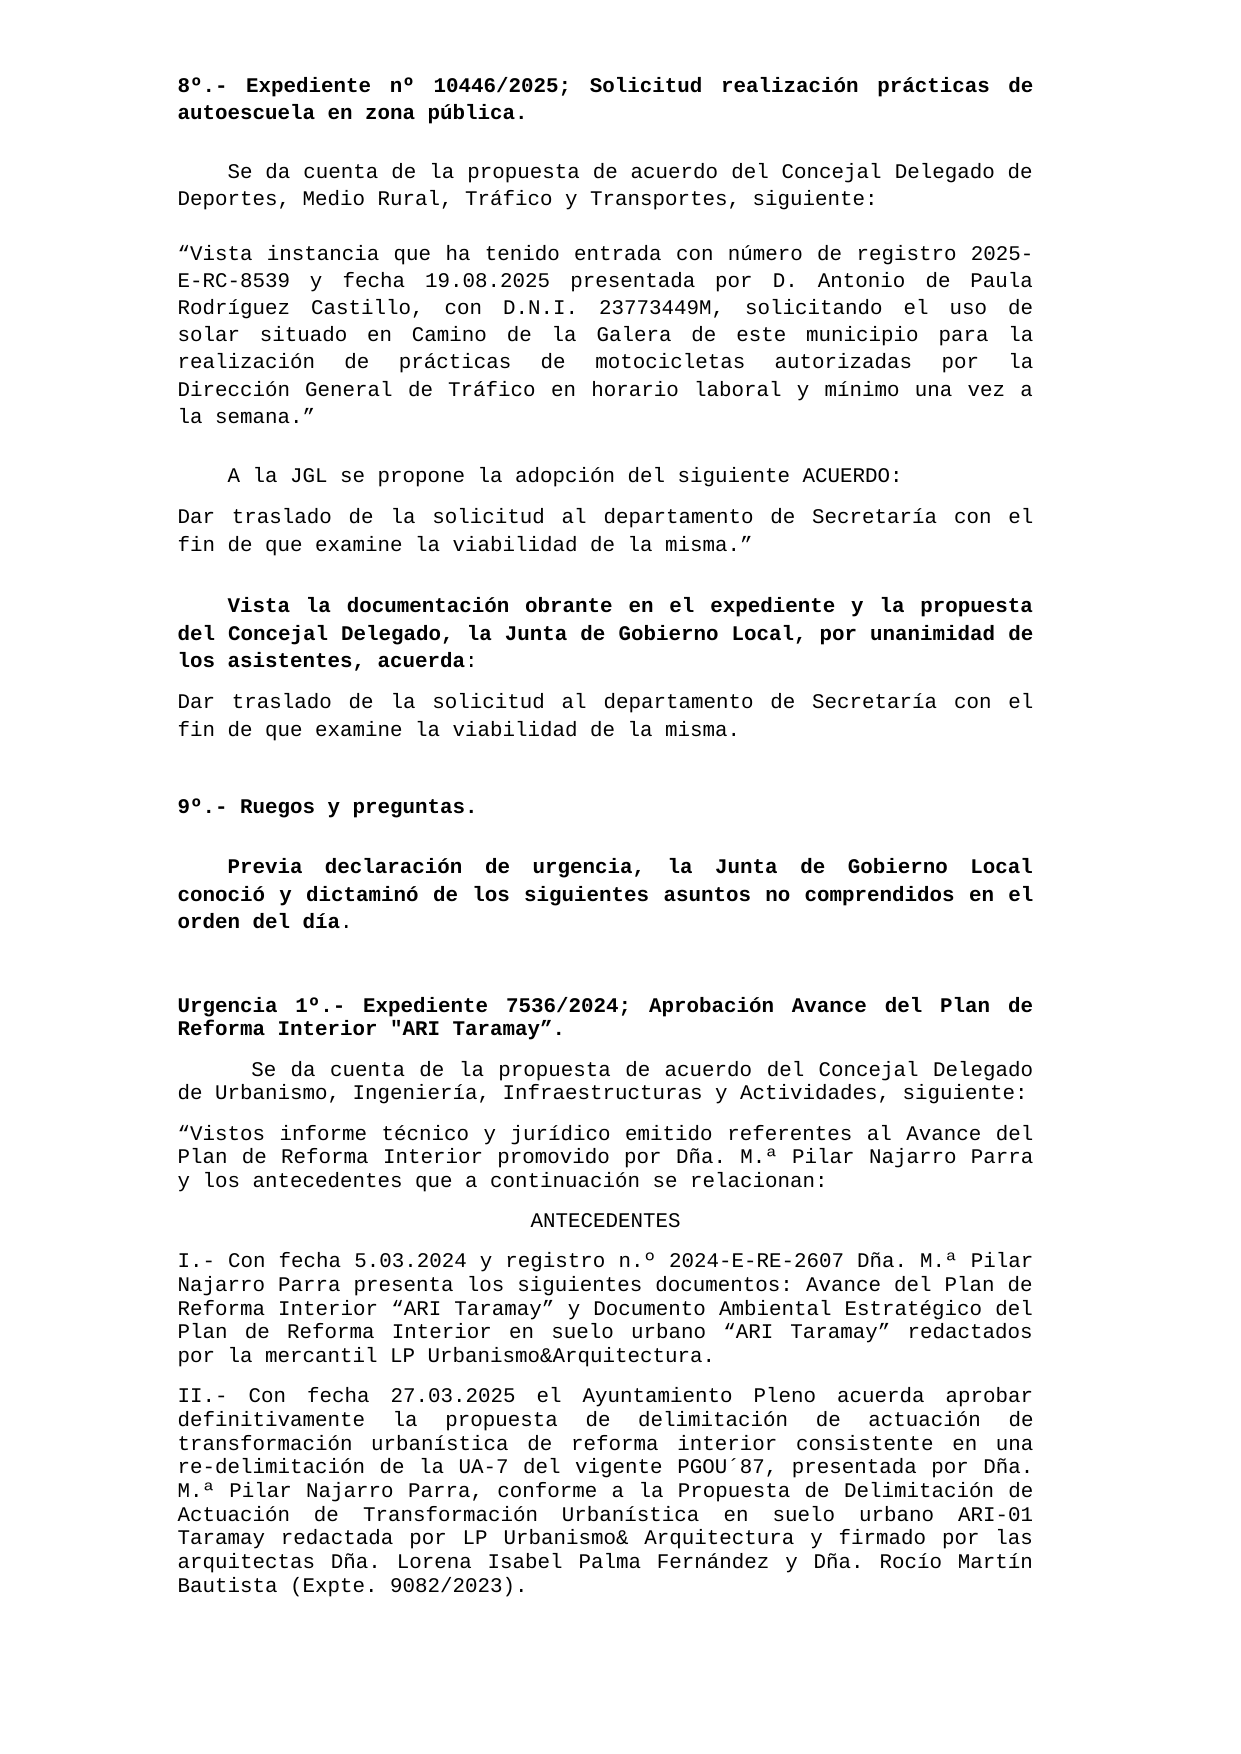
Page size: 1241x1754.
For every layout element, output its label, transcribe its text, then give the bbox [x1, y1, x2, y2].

subtitle 8º.- Expediente nº 10446/2025; Solicitud realización prácticas de autoescuela en zona pública. [177, 75, 1033, 126]
subtitle 9º.- Ruegos y preguntas. [177, 796, 1033, 819]
text II.- Con fecha 27.03.2025 el Ayuntamiento Pleno acuerda aprobar definitivamente la propuesta de delimitación de actuación de transformación urbanística de reforma interior consistente en una re-delimitación de la UA-7 del vigente PGOU´87, presentada por Dña. M.ª Pilar Najarro Parra, conforme a la Propuesta de Delimitación de Actuación de Transformación Urbanística en suelo urbano ARI-01 Taramay redactada por LP Urbanismo& Arquitectura y firmado por las arquitectas Dña. Lorena Isabel Palma Fernández y Dña. Rocío Martín Bautista (Expte. 9082/2023). [177, 1385, 1033, 1598]
text Se da cuenta de la propuesta de acuerdo del Concejal Delegado de Urbanismo, Ingeniería, Infraestructuras y Actividades, siguiente: [177, 1059, 1033, 1106]
text Dar traslado de la solicitud al departamento de Secretaría con el fin de que examine la viabilidad de la misma.” [177, 507, 1033, 557]
text ANTECEDENTES [177, 1210, 1033, 1234]
text Urgencia 1º.- Expediente 7536/2024; Aprobación Avance del Plan de Reforma Interior "ARI Taramay”. [177, 995, 1033, 1042]
text Previa declaración de urgencia, la Junta de Gobierno Local conoció y dictaminó de los siguientes asuntos no comprendidos en el orden del día. [177, 856, 1033, 934]
text Se da cuenta de la propuesta de acuerdo del Concejal Delegado de Deportes, Medio Rural, Tráfico y Transportes, siguiente: [177, 161, 1033, 212]
text I.- Con fecha 5.03.2024 y registro n.º 2024-E-RE-2607 Dña. M.ª Pilar Najarro Parra presenta los siguientes documentos: Avance del Plan de Reforma Interior “ARI Taramay” y Documento Ambiental Estratégico del Plan de Reforma Interior en suelo urbano “ARI Taramay” redactados por la mercantil LP Urbanismo&Arquitectura. [177, 1251, 1033, 1369]
text Dar traslado de la solicitud al departamento de Secretaría con el fin de que examine la viabilidad de la misma. [177, 692, 1033, 742]
text A la JGL se propone la adopción del siguiente ACUERDO: [177, 465, 1033, 488]
text “Vista instancia que ha tenido entrada con número de registro 2025-E-RC-8539 y fecha 19.08.2025 presentada por D. Antonio de Paula Rodríguez Castillo, con D.N.I. 23773449M, solicitando el uso de solar situado en Camino de la Galera de este municipio para la realización de prácticas de motocicletas autorizadas por la Dirección General de Tráfico en horario laboral y mínimo una vez a la semana.” [177, 243, 1033, 429]
text Vista la documentación obrante en el expediente y la propuesta del Concejal Delegado, la Junta de Gobierno Local, por unanimidad de los asistentes, acuerda: [177, 595, 1033, 673]
text “Vistos informe técnico y jurídico emitido referentes al Avance del Plan de Reforma Interior promovido por Dña. M.ª Pilar Najarro Parra y los antecedentes que a continuación se relacionan: [177, 1123, 1033, 1193]
